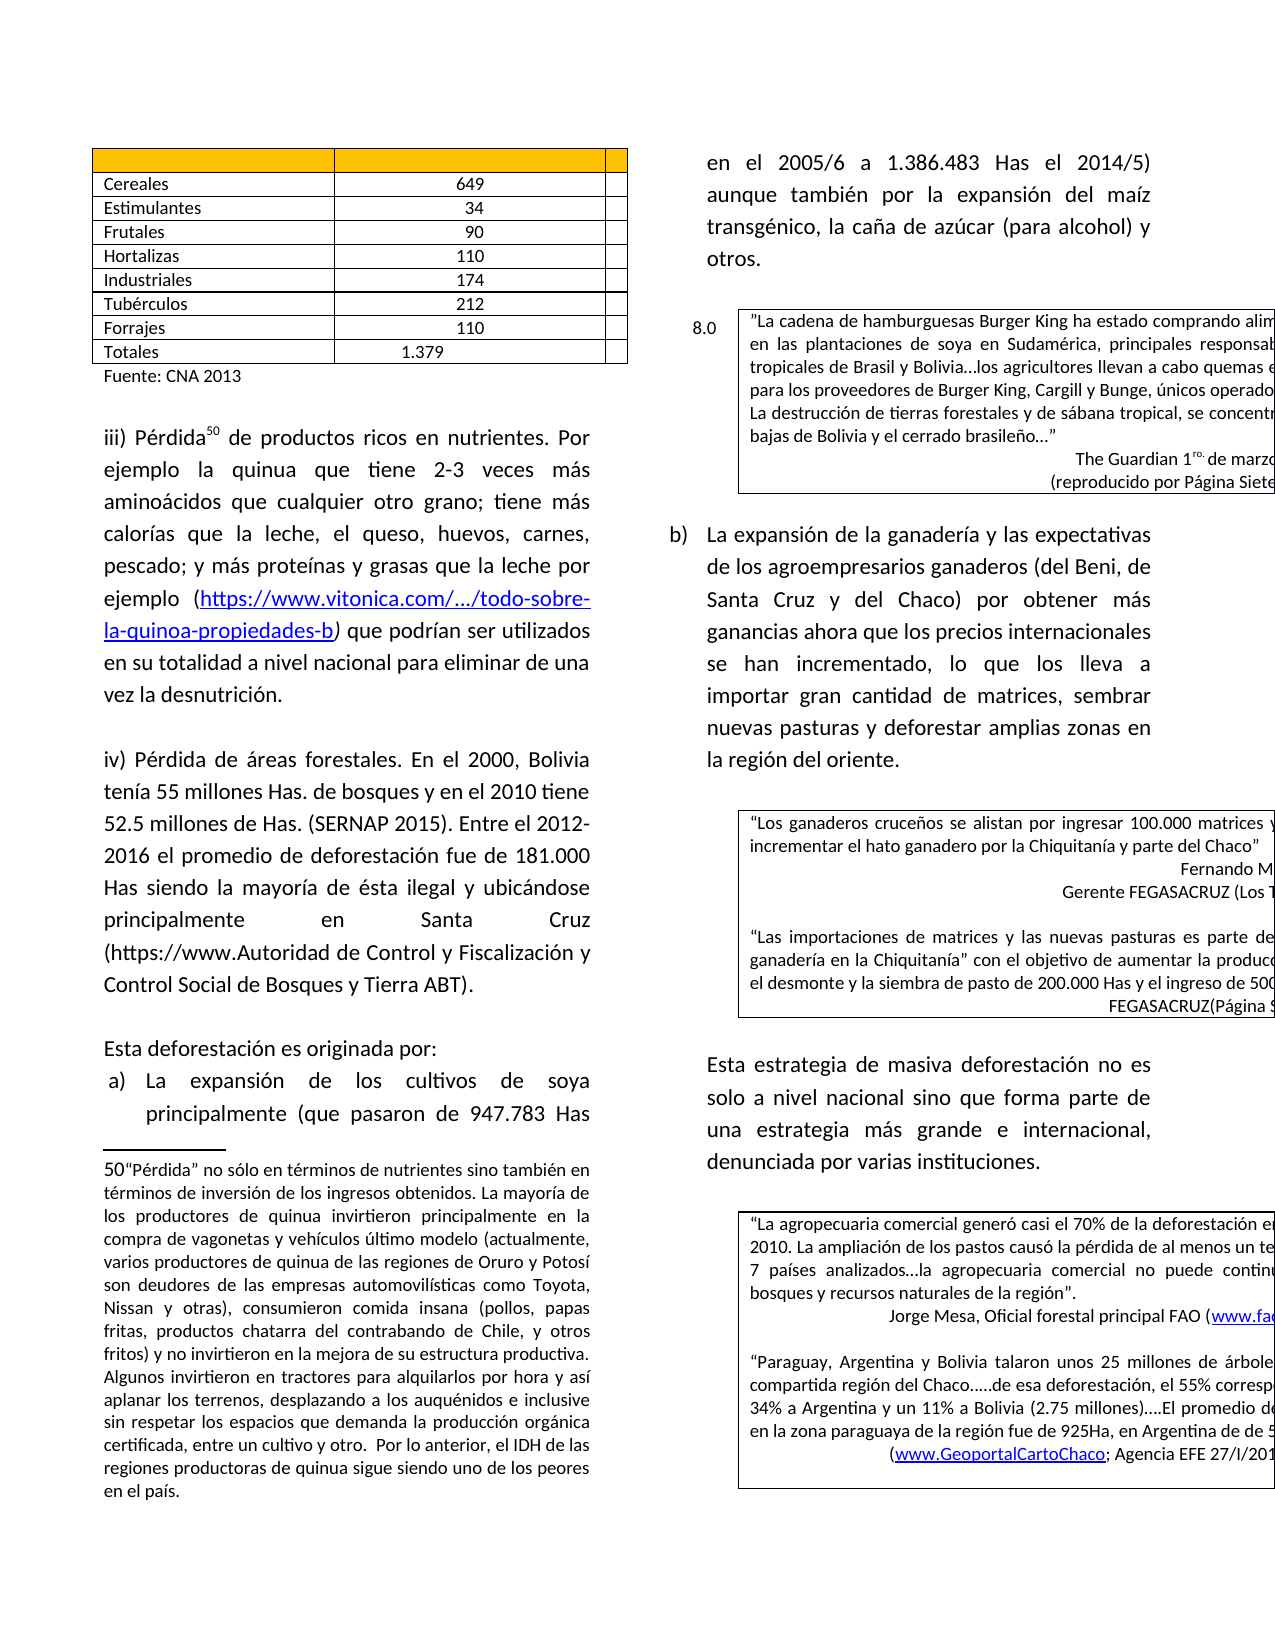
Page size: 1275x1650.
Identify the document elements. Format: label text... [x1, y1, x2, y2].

table_cell 174 [335, 269, 346, 291]
table_cell 8.0 [606, 316, 616, 339]
table_cell 34 [335, 197, 346, 219]
table_cell 2.4 [606, 197, 616, 219]
table_cell 6.5 [606, 221, 616, 243]
table_cell [335, 149, 605, 172]
table_cell 174 [594, 269, 605, 291]
table_cell 12.6 [606, 269, 616, 291]
table_cell Industriales [323, 269, 334, 291]
list Esta estrategia de masiva deforestación no es solo a nivel nacional sino que forma parte de una estrategia más grande e internacional, denunciada por varias instituciones. [707, 1051, 1152, 1175]
table_cell 110 [594, 316, 605, 339]
table_cell 90 [594, 221, 605, 243]
table_cell 649 [335, 173, 346, 196]
text iii) Pérdida de productos ricos en nutrientes. Por ejemplo la quinua que tiene 2-3 veces más aminoácidos que cualquier otro grano; tiene más calorías que la leche, el queso, huevos, carnes, pescado; y más proteínas y grasas que la leche por ejemplo (https://www.vitonica.com/.../todo-sobre-la-quinoa-propiedades-b) que podrían ser utilizados en su totalidad a nivel nacional para eliminar de una vez la desnutrición. [103, 423, 591, 708]
list La expansión de los cultivos de soya principalmente (que pasaron de 947.783 Has [108, 1067, 591, 1127]
table_cell 15.4 [606, 293, 616, 315]
table_cell 212 [594, 293, 605, 315]
text “Pérdida” no sólo en términos de nutrientes sino también en términos de inversión de los ingresos obtenidos. La mayoría de los productores de quinua invirtieron principalmente en la compra de vagonetas y vehículos último modelo (actualmente, varios productores de quinua de las regiones de Oruro y Potosí son deudores de las empresas automovilísticas como Toyota, Nissan y otras), consumieron comida insana (pollos, papas fritas, productos chatarra del contrabando de Chile, y otros fritos) y no invirtieron en la mejora de su estructura productiva. Algunos invirtieron en tractores para alquilarlos por hora y así aplanar los terrenos, desplazando a los auquénidos e inclusive sin respetar los espacios que demanda la producción orgánica certificada, entre un cultivo y otro. Por lo anterior, el IDH de las regiones productoras de quinua sigue siendo uno de los peores en el país. [103, 1156, 591, 1502]
table_header ”La cadena de hamburguesas Burger King ha estado comprando alimento para animales producido en las plantaciones de soya en Sudamérica, principales responsables de la quema de bosques tropicales de Brasil y Bolivia…los agricultores llevan a cabo quemas en el bosque para cultivar soya para los proveedores de Burger King, Cargill y Bunge, únicos operadores transnacionales en la zona. La destrucción de tierras forestales y de sábana tropical, se concentra en los bosques de las tierras bajas de Bolivia y el cerrado brasileño…” The Guardian 1ro. de marzo de 2017 (reproducido por Página Siete 3 /03/2017) [739, 310, 1274, 493]
table_cell Totales [323, 340, 334, 363]
table_cell 1.379 [594, 340, 605, 363]
table_cell 47.0 [606, 173, 616, 196]
table_cell Cereales [93, 173, 103, 196]
table_cell Forrajes [323, 316, 334, 339]
table_header [93, 149, 334, 172]
table_cell 1.379 [335, 340, 346, 363]
table_header “La agropecuaria comercial generó casi el 70% de la deforestación en América Latina entre 2000 y 2010. La ampliación de los pastos causó la pérdida de al menos un tercio de los bosques en 6 de los 7 países analizados…la agropecuaria comercial no puede continuar creciendo a expensas de bosques y recursos naturales de la región”. Jorge Mesa, Oficial forestal principal FAO (www.faorlc.com) “Paraguay, Argentina y Bolivia talaron unos 25 millones de árboles durante octubre 2015 en la compartida región del Chaco..…de esa deforestación, el 55% corresponde a territorio paraguayo, el 34% a Argentina y un 11% a Bolivia (2.75 millones)….El promedio de deforestación diaria ese mes en la zona paraguaya de la región fue de 925Ha, en Argentina de de 576 Ha y en Bolivia de 185 Ha.” (www.GeoportalCartoChaco; Agencia EFE 27/I/2016) “El mensaje clave del SOFO es claro: no es necesario talar los bosques para producir más alimentos”. Graziano Da Silva (Director General de la FAO. www.faoorlc.com) “Los bosques bien gestionados tienen un enorme potencial para promover la seguridad alimentaria. Además de sus contribuciones ecológicas vitales, los bosques contribuyen a los medios de subsistencia rurales y la mitigación de la pobreza a través de los ingresos generados con la producción de bienes forestales y servicios ambientales”. “Los bosques desempeñan un papel clave en el desarrollo agrícola sostenible a través de diversas vías, incluyendo el ciclo del agua, la conservación del suelo, la captura de carbono, y el control natural de las plagas, además de influir en el clima local y proteger el hábitat de los polinizadores y otras especies”. “El estado de los bosques del mundo” (SOFO), presentado al inicio del 23º período de sesiones del Comité de Bosques (COFO) de la FAO el 31/07/2017(www.faorlc.com) [739, 1213, 1274, 1487]
table_cell Cereales [323, 173, 334, 196]
table_cell Hortalizas [93, 245, 103, 267]
list La expansión de la ganadería y las expectativas de los agroempresarios ganaderos (del Beni, de Santa Cruz y del Chaco) por obtener más ganancias ahora que los precios internacionales se han incrementado, lo que los lleva a importar gran cantidad de matrices, sembrar nuevas pasturas y deforestar amplias zonas en la región del oriente. [669, 520, 1152, 774]
table_cell Tubérculos [93, 293, 103, 315]
list en el 2005/6 a 1.386.483 Has el 2014/5) aunque también por la expansión del maíz transgénico, la caña de azúcar (para alcohol) y otros. [669, 148, 1152, 272]
text iv) Pérdida de áreas forestales. En el 2000, Bolivia tenía 55 millones Has. de bosques y en el 2010 tiene 52.5 millones de Has. (SERNAP 2015). Entre el 2012-2016 el promedio de deforestación fue de 181.000 Has siendo la mayoría de ésta ilegal y ubicándose principalmente en Santa Cruz (https://www.Autoridad de Control y Fiscalización y Control Social de Bosques y Tierra ABT). [103, 745, 591, 998]
table_cell Frutales [323, 221, 334, 243]
table_cell Tubérculos [323, 293, 334, 315]
table_cell Forrajes [93, 316, 103, 339]
text Esta deforestación es originada por: [103, 1034, 591, 1062]
table_cell 110 [335, 316, 346, 339]
table_cell 90 [335, 221, 346, 243]
table_cell Hortalizas [323, 245, 334, 267]
table_cell Frutales [93, 221, 103, 243]
table_cell 649 [594, 173, 605, 196]
table_cell 100 [606, 340, 616, 363]
table_cell Estimulantes [323, 197, 334, 219]
table_cell 110 [335, 245, 346, 267]
table_cell 110 [594, 245, 605, 267]
table_cell 34 [594, 197, 605, 219]
table_cell 212 [335, 293, 346, 315]
table_cell % [606, 149, 627, 172]
table_cell 8.0 [606, 245, 616, 267]
table_cell Totales [93, 340, 103, 363]
text Fuente: CNA 2013 [103, 364, 591, 387]
